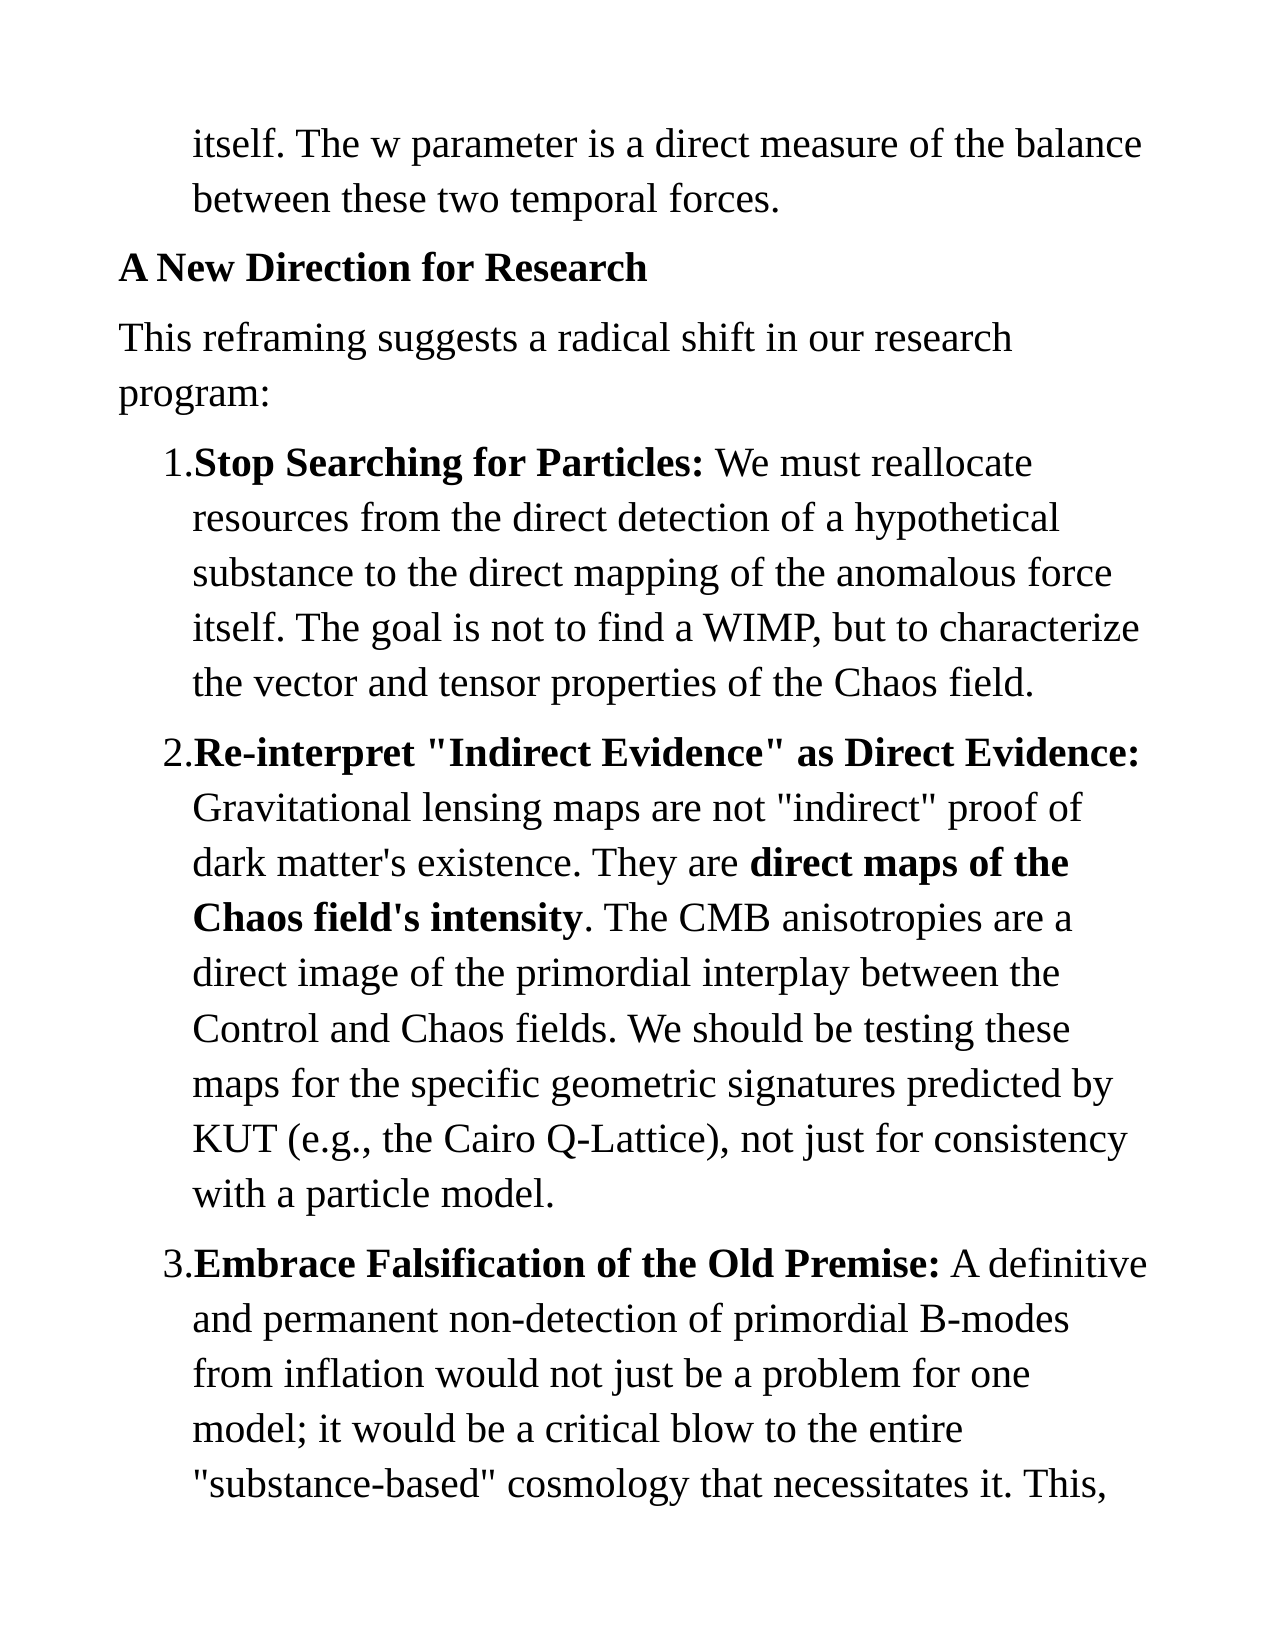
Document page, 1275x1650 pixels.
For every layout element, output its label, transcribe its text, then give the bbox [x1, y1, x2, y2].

list Stop Searching for Particles: We must reallocate resources from the direct detection of a hypothetical substance to the direct mapping of the anomalous force itself. The goal is not to find a WIMP, but to characterize the vector and tensor properties of the Chaos field. [162, 437, 1157, 706]
text This reframing suggests a radical shift in our research program: [118, 313, 1157, 416]
list itself. The w parameter is a direct measure of the balance between these two temporal forces. [162, 118, 1157, 221]
text A New Direction for Research [118, 243, 1157, 291]
list Embrace Falsification of the Old Premise: A definitive and permanent non-detection of primordial B-modes from inflation would not just be a problem for one model; it would be a critical blow to the entire "substance-based" cosmology that necessitates it. This, [162, 1238, 1157, 1506]
list Re-interpret "Indirect Evidence" as Direct Evidence: Gravitational lensing maps are not "indirect" proof of dark matter's existence. They are direct maps of the Chaos field's intensity. The CMB anisotropies are a direct image of the primordial interplay between the Control and Chaos fields. We should be testing these maps for the specific geometric signatures predicted by KUT (e.g., the Cairo Q-Lattice), not just for consistency with a particle model. [162, 727, 1157, 1216]
